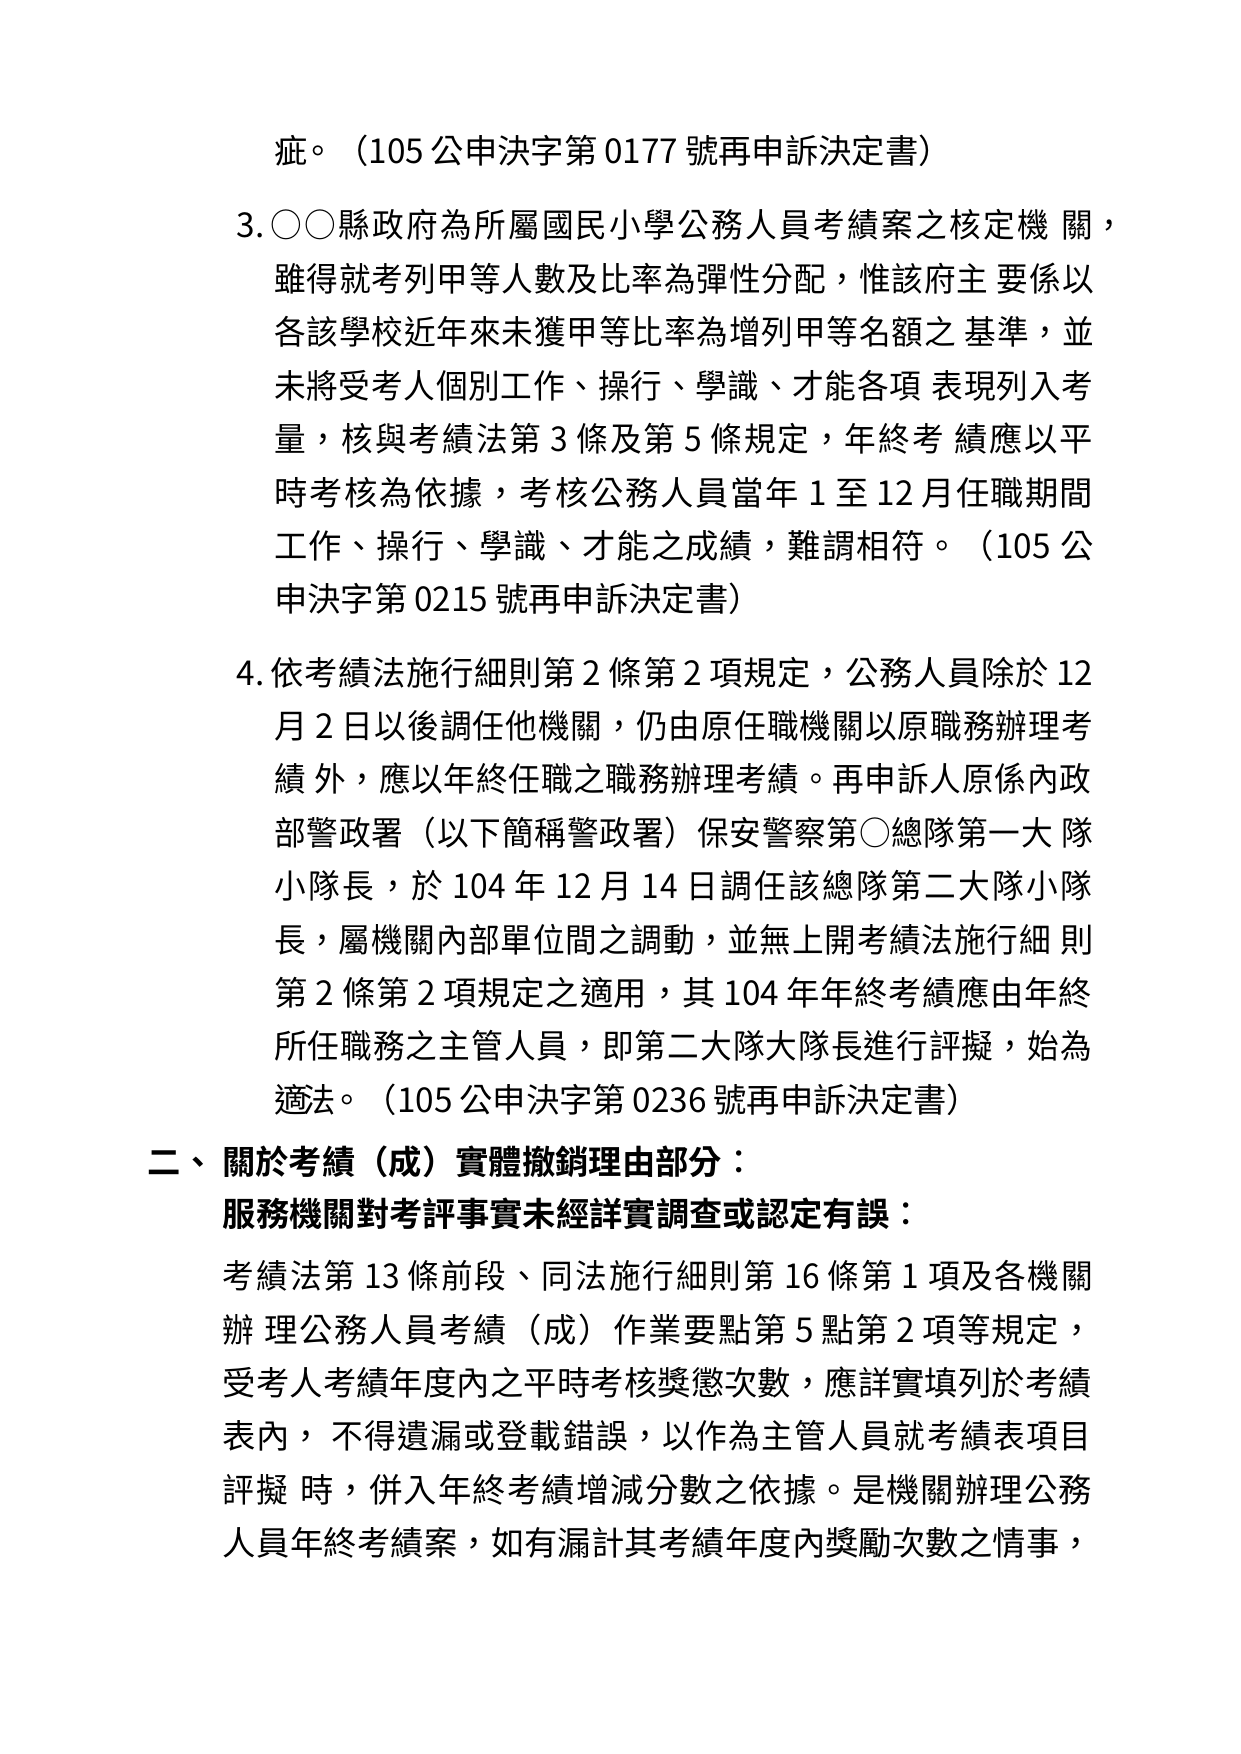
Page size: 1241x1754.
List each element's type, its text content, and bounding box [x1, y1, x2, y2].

text 服務機關對考評事實未經詳實調查或認定有誤︰ [223, 1188, 1121, 1236]
list 依考績法施行細則第2條第2項規定，公務人員除於12月2 日以後調任他機關，仍由原任職機關以原職務辦理考績 外，應以年終任職之職務辦理考績。再申訴人原係內政 部警政署（以下簡稱警政署）保安警察第○總隊第一大 隊小隊長，於104年12月14日調任該總隊第二大隊小隊 長，屬機關內部單位間之調動，並無上開考績法施行細 則第2條第2項規定之適用，其104年年終考績應由年終所任職務之主管人員，即第二大隊大隊長進行評擬，始為 適法。（105公申決字第0236號再申訴決定書） [236, 646, 1093, 1122]
list ○○縣政府為所屬國民小學公務人員考績案之核定機 關，雖得就考列甲等人數及比率為彈性分配，惟該府主 要係以各該學校近年來未獲甲等比率為增列甲等名額之 基準，並未將受考人個別工作、操行、學識、才能各項 表現列入考量，核與考績法第3條及第5條規定，年終考 績應以平時考核為依據，考核公務人員當年1至12月任職期間工作、操行、學識、才能之成績，難謂相符。（105 公申決字第0215號再申訴決定書） [236, 199, 1093, 621]
text 考績法第13條前段、同法施行細則第16條第1項及各機關辦 理公務人員考績（成）作業要點第5點第2項等規定，受考人考績年度內之平時考核獎懲次數，應詳實填列於考績表內， 不得遺漏或登載錯誤，以作為主管人員就考績表項目評擬 時，併入年終考績增減分數之依據。是機關辦理公務人員年終考績案，如有漏計其考績年度內獎勵次數之情事， [223, 1250, 1093, 1565]
text 疵。（105公申決字第0177號再申訴決定書） [274, 124, 1121, 173]
subtitle 二、 關於考績（成）實體撤銷理由部分︰ [148, 1136, 1121, 1184]
